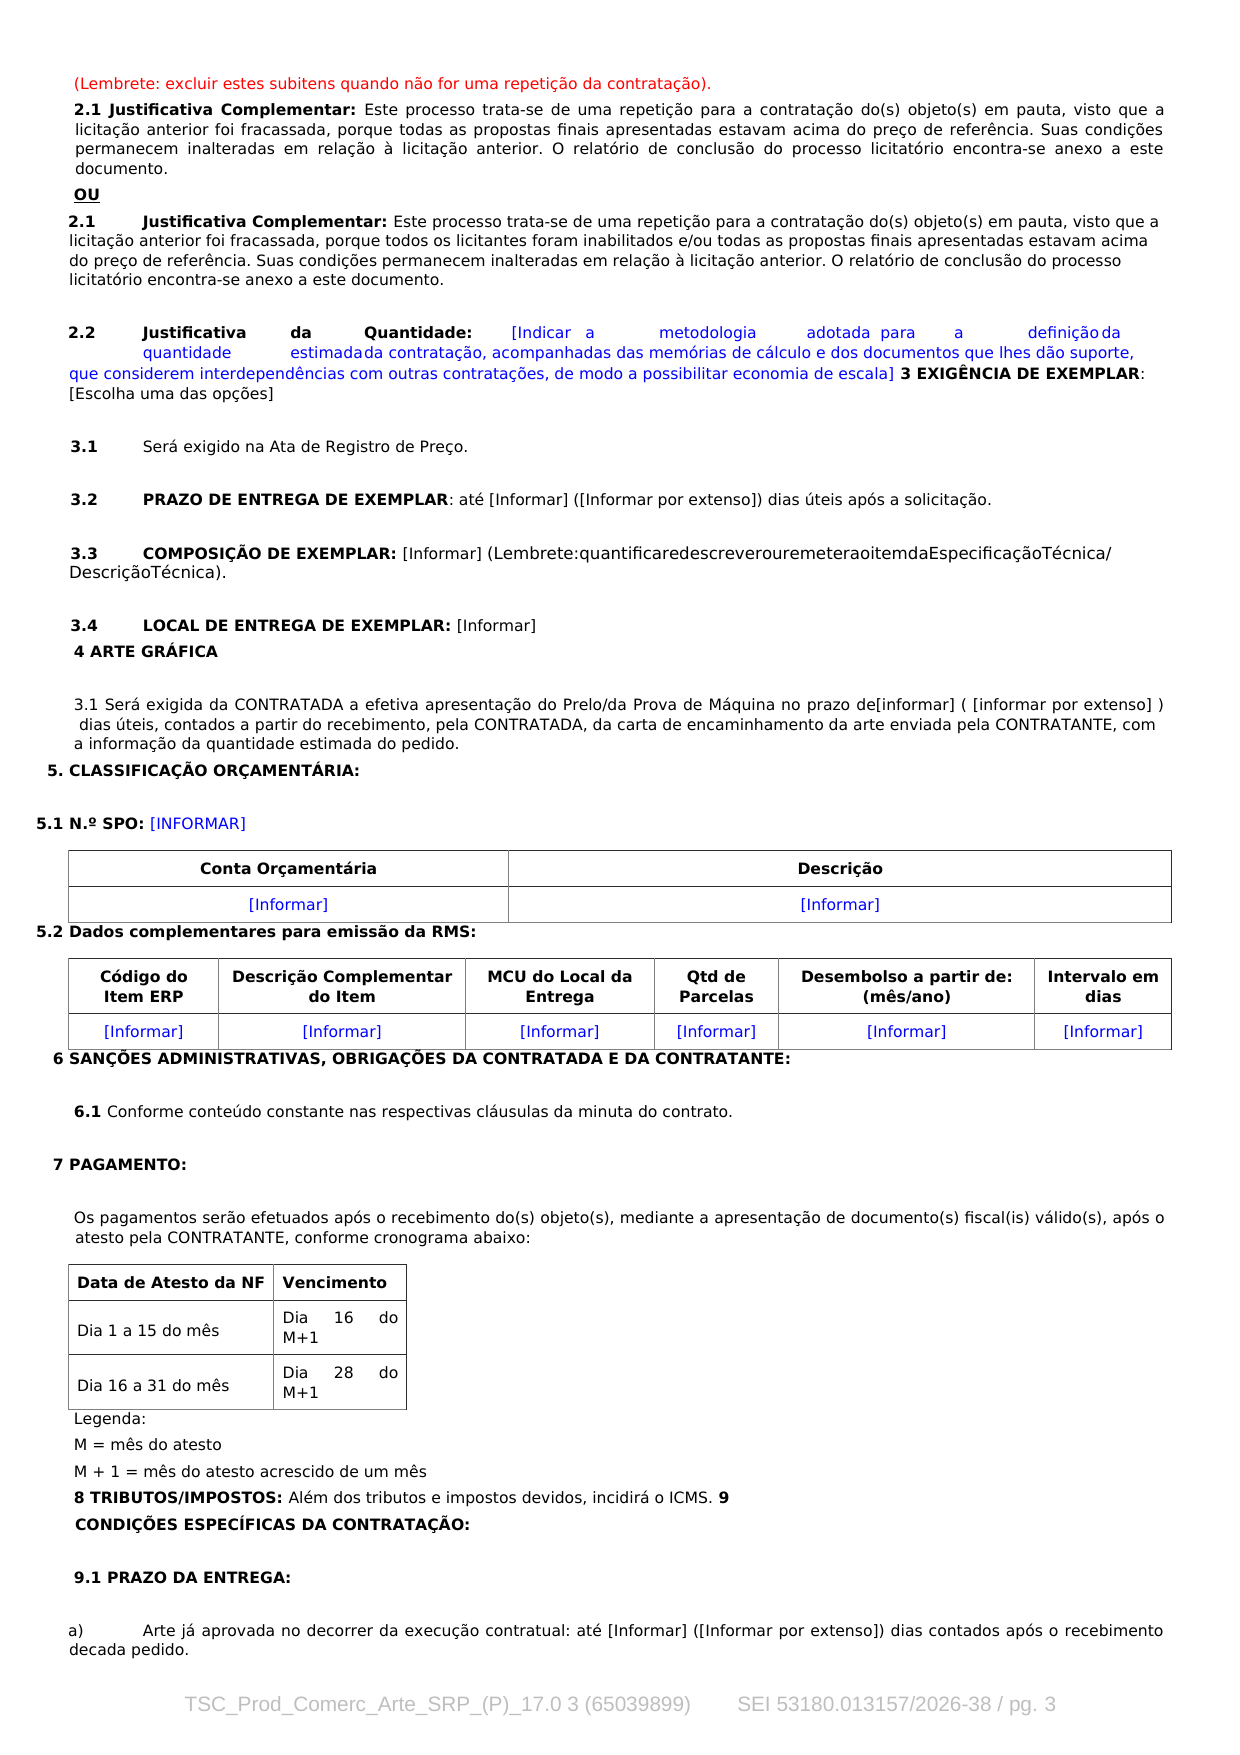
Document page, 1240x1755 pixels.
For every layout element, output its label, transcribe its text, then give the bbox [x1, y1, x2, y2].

text M = mês do atesto [74, 1436, 1166, 1454]
list Justificativa da Quantidade: [Indicar a metodologia adotada para a definição da quantidade estimada da contratação, acompanhadas das memórias de cálculo e dos documentos que lhes dão suporte, que considerem interdependências com outras contratações, de modo a possibilitar economia de escala] 3 EXIGÊNCIA DE EXEMPLAR: [Escolha uma das opções] [68, 324, 1166, 403]
table_cell [Informar] [219, 1014, 465, 1049]
table_cell [Informar] [1035, 1014, 1171, 1049]
table_header Data de Atesto da NF [69, 1265, 273, 1299]
table_cell Dia 28 do M+1 [274, 1355, 406, 1409]
list COMPOSIÇÃO DE EXEMPLAR: [Informar] (Lembrete:quantificaredescreverouremeteraoitemdaEspecificaçãoTécnica/ DescriçãoTécnica). [69, 544, 1166, 582]
table_cell Dia 16 do M+1 [274, 1301, 406, 1354]
table_cell [Informar] [655, 1014, 778, 1049]
table_header Desembolso a partir de: (mês/ano) [779, 959, 1034, 1013]
list CLASSIFICAÇÃO ORÇAMENTÁRIA: [47, 762, 1184, 780]
text Legenda: [74, 1410, 1166, 1428]
list SANÇÕES ADMINISTRATIVAS, OBRIGAÇÕES DA CONTRATADA E DA CONTRATANTE: [53, 1050, 1184, 1068]
text M + 1 = mês do atesto acrescido de um mês [74, 1463, 1166, 1481]
table_cell [Informar] [509, 887, 1171, 922]
table_header Vencimento [274, 1265, 406, 1299]
table_header Descrição Complementar do Item [219, 959, 465, 1013]
text OU [74, 186, 1184, 204]
list Dados complementares para emissão da RMS: [36, 923, 1184, 941]
text Os pagamentos serão efetuados após o recebimento do(s) objeto(s), mediante a apresentação de documento(s) fiscal(is) válido(s), após o atesto pela CONTRATANTE, conforme cronograma abaixo: [74, 1209, 1166, 1247]
table_cell [Informar] [779, 1014, 1034, 1049]
text (Lembrete: excluir estes subitens quando não for uma repetição da contratação). [74, 75, 1166, 93]
text 3.1 Será exigida da CONTRATADA a efetiva apresentação do Prelo/da Prova de Máquina no prazo de[informar] ( [informar por extenso] ) dias úteis, contados a partir do recebimento, pela CONTRATADA, da carta de encaminhamento da arte enviada pela CONTRATANTE, com [74, 696, 1166, 734]
list N.º SPO: [INFORMAR] [36, 815, 1184, 833]
text 4 ARTE GRÁFICA [74, 643, 1184, 661]
text 8 TRIBUTOS/IMPOSTOS: Além dos tributos e impostos devidos, incidirá o ICMS. 9 CONDIÇÕES ESPECÍFICAS DA CONTRATAÇÃO: [74, 1489, 730, 1534]
table_header Intervalo em dias [1035, 959, 1171, 1013]
text a informação da quantidade estimada do pedido. [74, 735, 1166, 753]
list LOCAL DE ENTREGA DE EXEMPLAR: [Informar] [69, 617, 1166, 635]
table_cell [Informar] [69, 887, 508, 922]
table_header MCU do Local da Entrega [466, 959, 654, 1013]
table_cell [Informar] [466, 1014, 654, 1049]
table_cell Dia 1 a 15 do mês [69, 1301, 273, 1354]
text 6.1 Conforme conteúdo constante nas respectivas cláusulas da minuta do contrato. [74, 1103, 1166, 1121]
table_header Descrição [509, 851, 1171, 886]
list PRAZO DE ENTREGA DE EXEMPLAR: até [Informar] ([Informar por extenso]) dias úteis após a solicitação. [69, 491, 1166, 509]
table_cell Dia 16 a 31 do mês [69, 1355, 273, 1409]
list Arte já aprovada no decorrer da execução contratual: até [Informar] ([Informar por extenso]) dias contados após o recebimento decada pedido. [68, 1622, 1166, 1659]
text 2.1 Justificativa Complementar: Este processo trata-se de uma repetição para a contratação do(s) objeto(s) em pauta, visto que a licitação anterior foi fracassada, porque todas as propostas finais apresentadas estavam acima do preço de referência. Suas condições permanecem inalteradas em relação à licitação anterior. O relatório de conclusão do processo licitatório encontra-se anexo a este documento. [74, 101, 1166, 178]
table_header Qtd de Parcelas [655, 959, 778, 1013]
list Será exigido na Ata de Registro de Preço. [69, 438, 1166, 456]
table_header Código do Item ERP [69, 959, 218, 1013]
table_header Conta Orçamentária [69, 851, 508, 886]
text 9.1 PRAZO DA ENTREGA: [74, 1569, 1184, 1587]
list PAGAMENTO: [53, 1156, 1184, 1174]
table_cell [Informar] [69, 1014, 218, 1049]
list Justificativa Complementar: Este processo trata-se de uma repetição para a contratação do(s) objeto(s) em pauta, visto que a licitação anterior foi fracassada, porque todos os licitantes foram inabilitados e/ou todas as propostas finais apresentadas estavam acima do preço de referência. Suas condições permanecem inalteradas em relação à licitação anterior. O relatório de conclusão do processo licitatório encontra-se anexo a este documento. [68, 213, 1166, 289]
